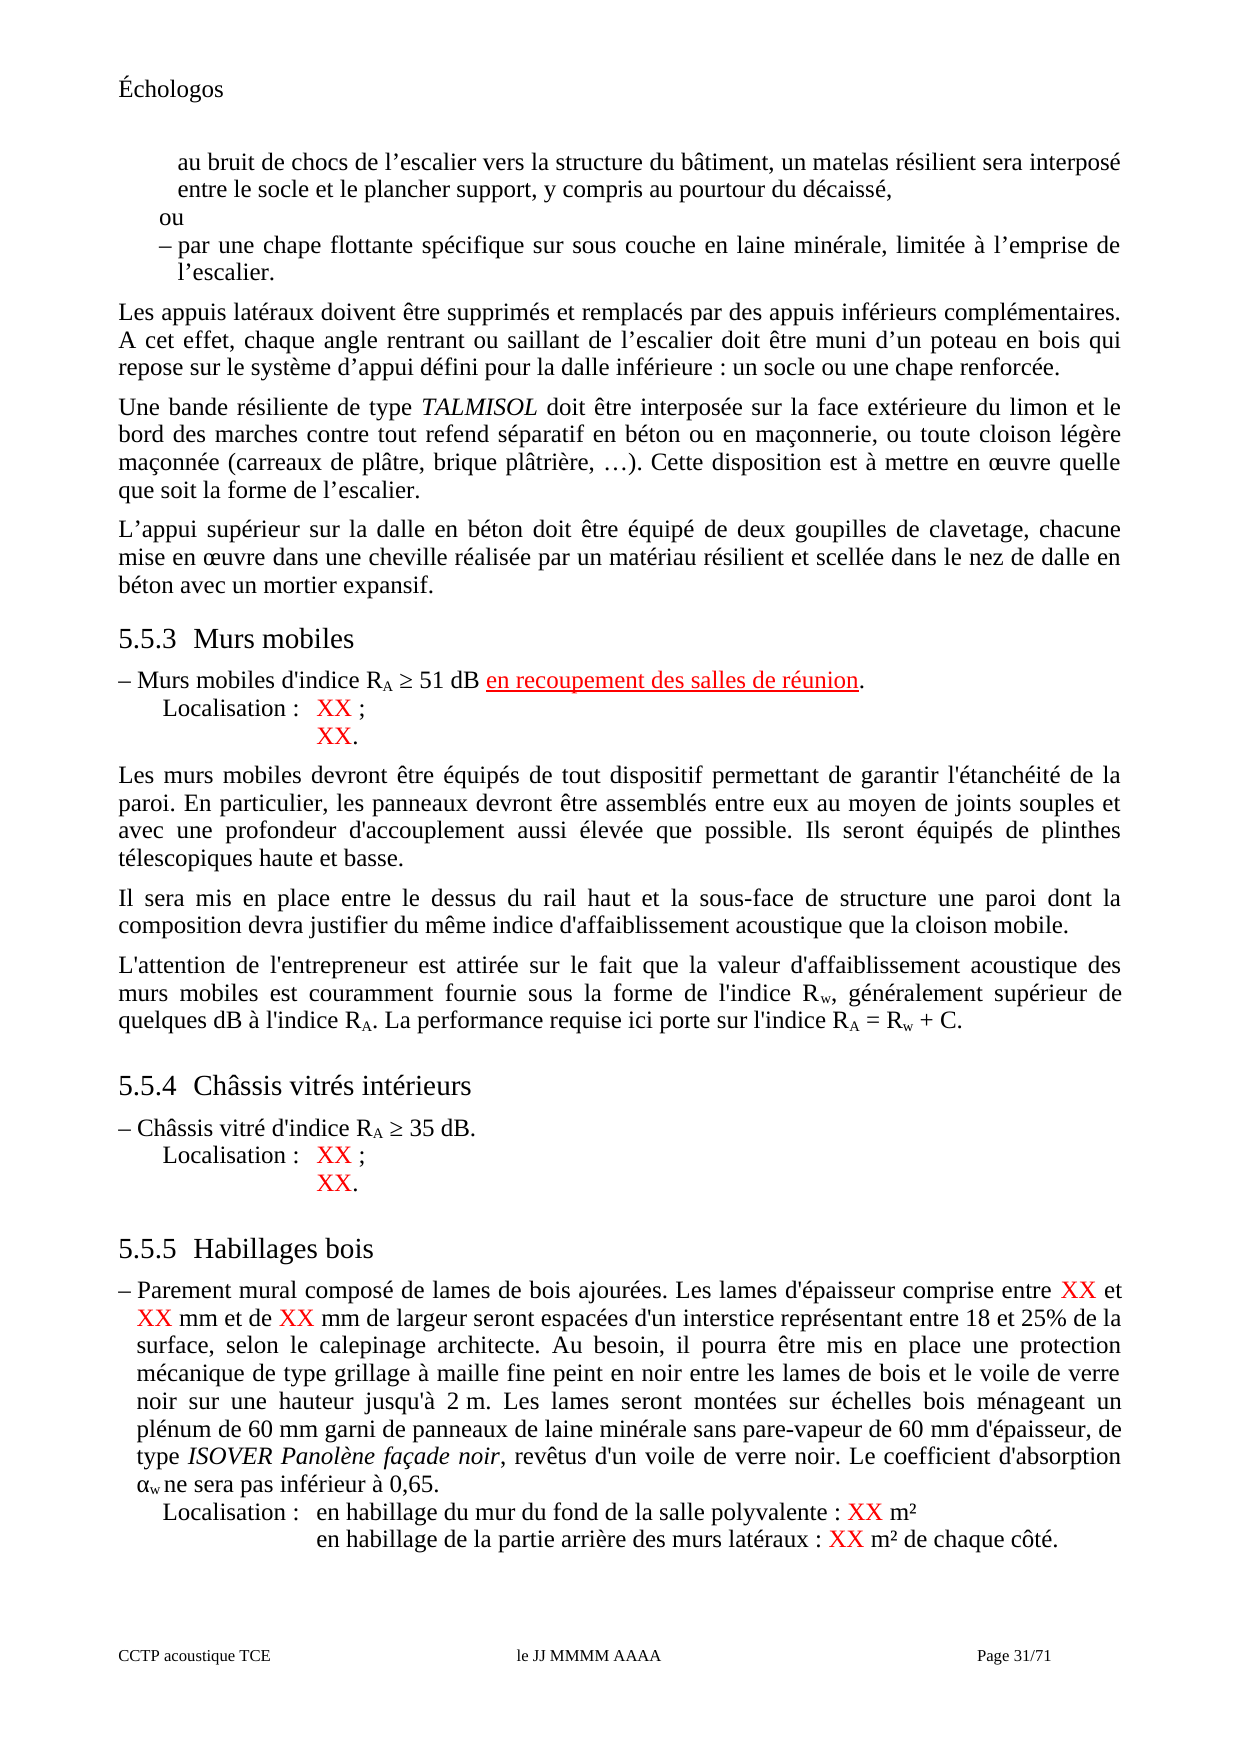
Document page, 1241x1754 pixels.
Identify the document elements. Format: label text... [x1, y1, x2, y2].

text XX. [162, 722, 1122, 749]
text Les murs mobiles devront être équipés de tout dispositif permettant de garantir l'étanchéité de la paroi. En particulier, les panneaux devront être assemblés entre eux au moyen de joints souples et avec une profondeur d'accouplement aussi élevée que possible. Ils seront équipés de plinthes télescopiques haute et basse. [118, 761, 1122, 872]
text Il sera mis en place entre le dessus du rail haut et la sous-face de structure une paroi dont la composition devra justifier du même indice d'affaiblissement acoustique que la cloison mobile. [118, 884, 1122, 939]
text L’appui supérieur sur la dalle en béton doit être équipé de deux goupilles de clavetage, chacune mise en œuvre dans une cheville réalisée par un matériau résilient et scellée dans le nez de dalle en béton avec un mortier expansif. [118, 516, 1122, 599]
subtitle Habillages bois [118, 1232, 1122, 1264]
text – par une chape flottante spécifique sur sous couche en laine minérale, limitée à l’emprise de l’escalier. [159, 231, 1122, 286]
text – Murs mobiles d'indice RA ≥ 51 dB en recoupement des salles de réunion. [118, 666, 1122, 694]
text – Parement mural composé de lames de bois ajourées. Les lames d'épaisseur comprise entre XX et XX mm et de XX mm de largeur seront espacées d'un interstice représentant entre 18 et 25% de la surface, selon le calepinage architecte. Au besoin, il pourra être mis en place une protection mécanique de type grillage à maille fine peint en noir entre les lames de bois et le voile de verre noir sur une hauteur jusqu'à 2 m. Les lames seront montées sur échelles bois ménageant un plénum de 60 mm garni de panneaux de laine minérale sans pare-vapeur de 60 mm d'épaisseur, de type ISOVER Panolène façade noir, revêtus d'un voile de verre noir. Le coefficient d'absorption αw ne sera pas inférieur à 0,65. [118, 1276, 1122, 1498]
text en habillage de la partie arrière des murs latéraux : XX m² de chaque côté. [162, 1526, 1122, 1553]
text Localisation : en habillage du mur du fond de la salle polyvalente : XX m² [162, 1498, 1122, 1526]
text Localisation : XX ; [162, 1141, 1122, 1169]
text – Châssis vitré d'indice RA ≥ 35 dB. [118, 1114, 1122, 1141]
subtitle Châssis vitrés intérieurs [118, 1069, 1122, 1102]
text Les appuis latéraux doivent être supprimés et remplacés par des appuis inférieurs complémentaires. A cet effet, chaque angle rentrant ou saillant de l’escalier doit être muni d’un poteau en bois qui repose sur le système d’appui défini pour la dalle inférieure : un socle ou une chape renforcée. [118, 298, 1122, 381]
subtitle Murs mobiles [118, 622, 1122, 654]
text ou [159, 203, 1122, 231]
text Localisation : XX ; [162, 694, 1122, 722]
text Une bande résiliente de type TALMISOL doit être interposée sur la face extérieure du limon et le bord des marches contre tout refend séparatif en béton ou en maçonnerie, ou toute cloison légère maçonnée (carreaux de plâtre, brique plâtrière, …). Cette disposition est à mettre en œuvre quelle que soit la forme de l’escalier. [118, 393, 1122, 504]
text XX. [162, 1169, 1122, 1197]
text L'attention de l'entrepreneur est attirée sur le fait que la valeur d'affaiblissement acoustique des murs mobiles est couramment fournie sous la forme de l'indice Rw, généralement supérieur de quelques dB à l'indice RA. La performance requise ici porte sur l'indice RA = Rw + C. [118, 951, 1122, 1034]
text au bruit de chocs de l’escalier vers la structure du bâtiment, un matelas résilient sera interposé entre le socle et le plancher support, y compris au pourtour du décaissé, [159, 148, 1122, 203]
